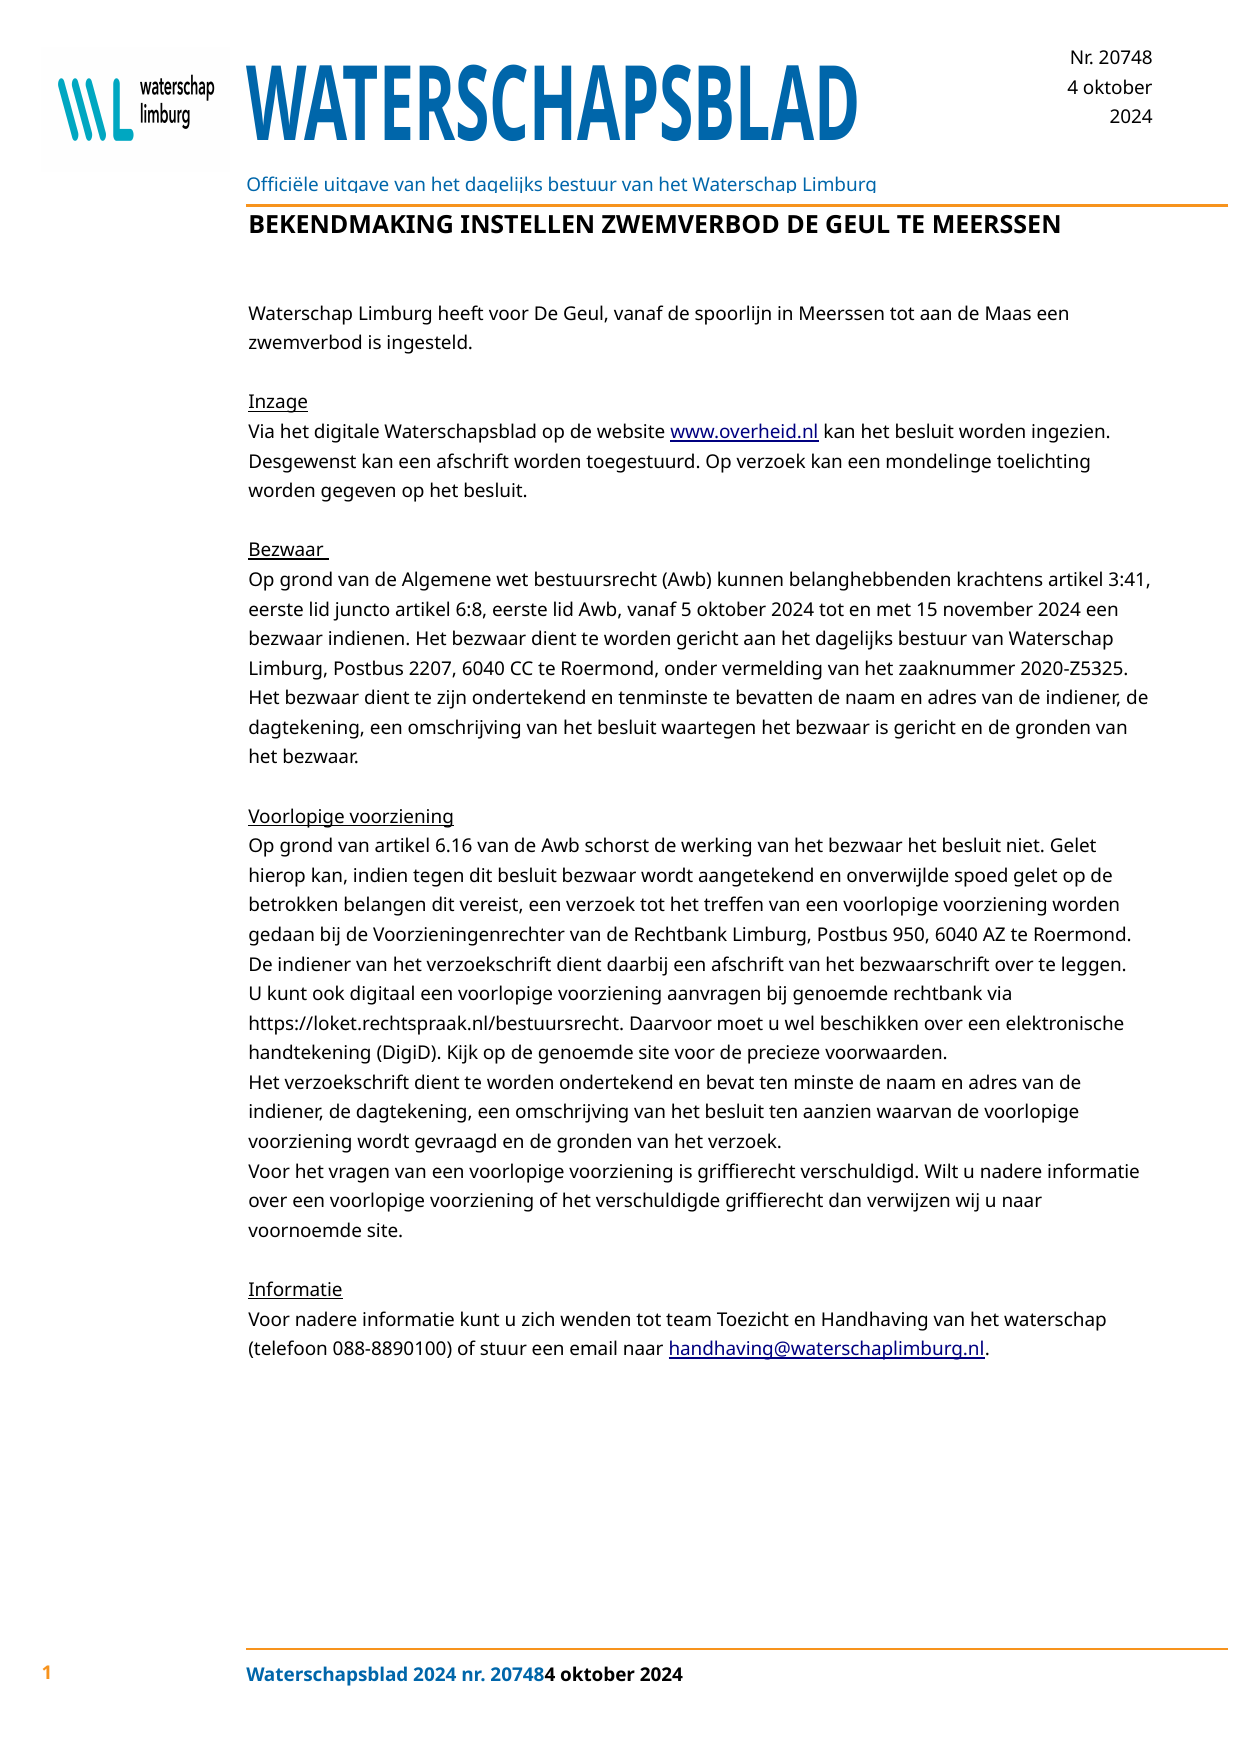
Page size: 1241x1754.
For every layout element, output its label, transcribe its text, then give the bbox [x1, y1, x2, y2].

text Via het digitale Waterschapsblad op de website www.overheid.nl kan het besluit worden ingezien. Desgewenst kan een afschrift worden toegestuurd. Op verzoek kan een mondelinge toelichting worden gegeven op het besluit. [248, 418, 1152, 503]
text Waterschap Limburg heeft voor De Geul, vanaf de spoorlijn in Meerssen tot aan de Maas een zwemverbod is ingesteld. [248, 300, 1152, 355]
text U kunt ook digitaal een voorlopige voorziening aanvragen bij genoemde rechtbank via [248, 980, 1152, 1006]
text Op grond van artikel 6.16 van de Awb schorst de werking van het bezwaar het besluit niet. Gelet [248, 832, 1152, 858]
picture [41, 47, 231, 172]
text hierop kan, indien tegen dit besluit bezwaar wordt aangetekend en onverwijlde spoed gelet op de [248, 862, 1152, 888]
text https://loket.rechtspraak.nl/bestuursrecht. Daarvoor moet u wel beschikken over een elektronische [248, 1010, 1152, 1036]
text Informatie [248, 1276, 1152, 1302]
text over een voorlopige voorziening of het verschuldigde griffierecht dan verwijzen wij u naar voornoemde site. [248, 1187, 1152, 1243]
text Het bezwaar dient te zijn ondertekend en tenminste te bevatten de naam en adres van de indiener, de dagtekening, een omschrijving van het besluit waartegen het bezwaar is gericht en de gronden van het bezwaar. [248, 684, 1152, 769]
text Inzage [248, 389, 1152, 414]
text handtekening (DigiD). Kijk op de genoemde site voor de precieze voorwaarden. [248, 1039, 1152, 1065]
text gedaan bij de Voorzieningenrechter van de Rechtbank Limburg, Postbus 950, 6040 AZ te Roermond. [248, 921, 1152, 947]
text Voor nadere informatie kunt u zich wenden tot team Toezicht en Handhaving van het waterschap (telefoon 088-8890100) of stuur een email naar handhaving@waterschaplimburg.nl. [248, 1306, 1152, 1361]
text Voorlopige voorziening [248, 803, 1152, 828]
text Bezwaar [248, 537, 1152, 562]
text Voor het vragen van een voorlopige voorziening is griffierecht verschuldigd. Wilt u nadere informatie [248, 1158, 1152, 1183]
text BEKENDMAKING INSTELLEN ZWEMVERBOD DE GEUL TE MEERSSEN [248, 207, 1152, 241]
text Op grond van de Algemene wet bestuursrecht (Awb) kunnen belanghebbenden krachtens artikel 3:41, eerste lid juncto artikel 6:8, eerste lid Awb, vanaf 5 oktober 2024 tot en met 15 november 2024 een bezwaar indienen. Het bezwaar dient te worden gericht aan het dagelijks bestuur van Waterschap Limburg, Postbus 2207, 6040 CC te Roermond, onder vermelding van het zaaknummer 2020-Z5325. [248, 566, 1152, 681]
text Het verzoekschrift dient te worden ondertekend en bevat ten minste de naam en adres van de indiener, de dagtekening, een omschrijving van het besluit ten aanzien waarvan de voorlopige voorziening wordt gevraagd en de gronden van het verzoek. [248, 1069, 1152, 1154]
text De indiener van het verzoekschrift dient daarbij een afschrift van het bezwaarschrift over te leggen. [248, 951, 1152, 976]
text betrokken belangen dit vereist, een verzoek tot het treffen van een voorlopige voorziening worden [248, 892, 1152, 917]
